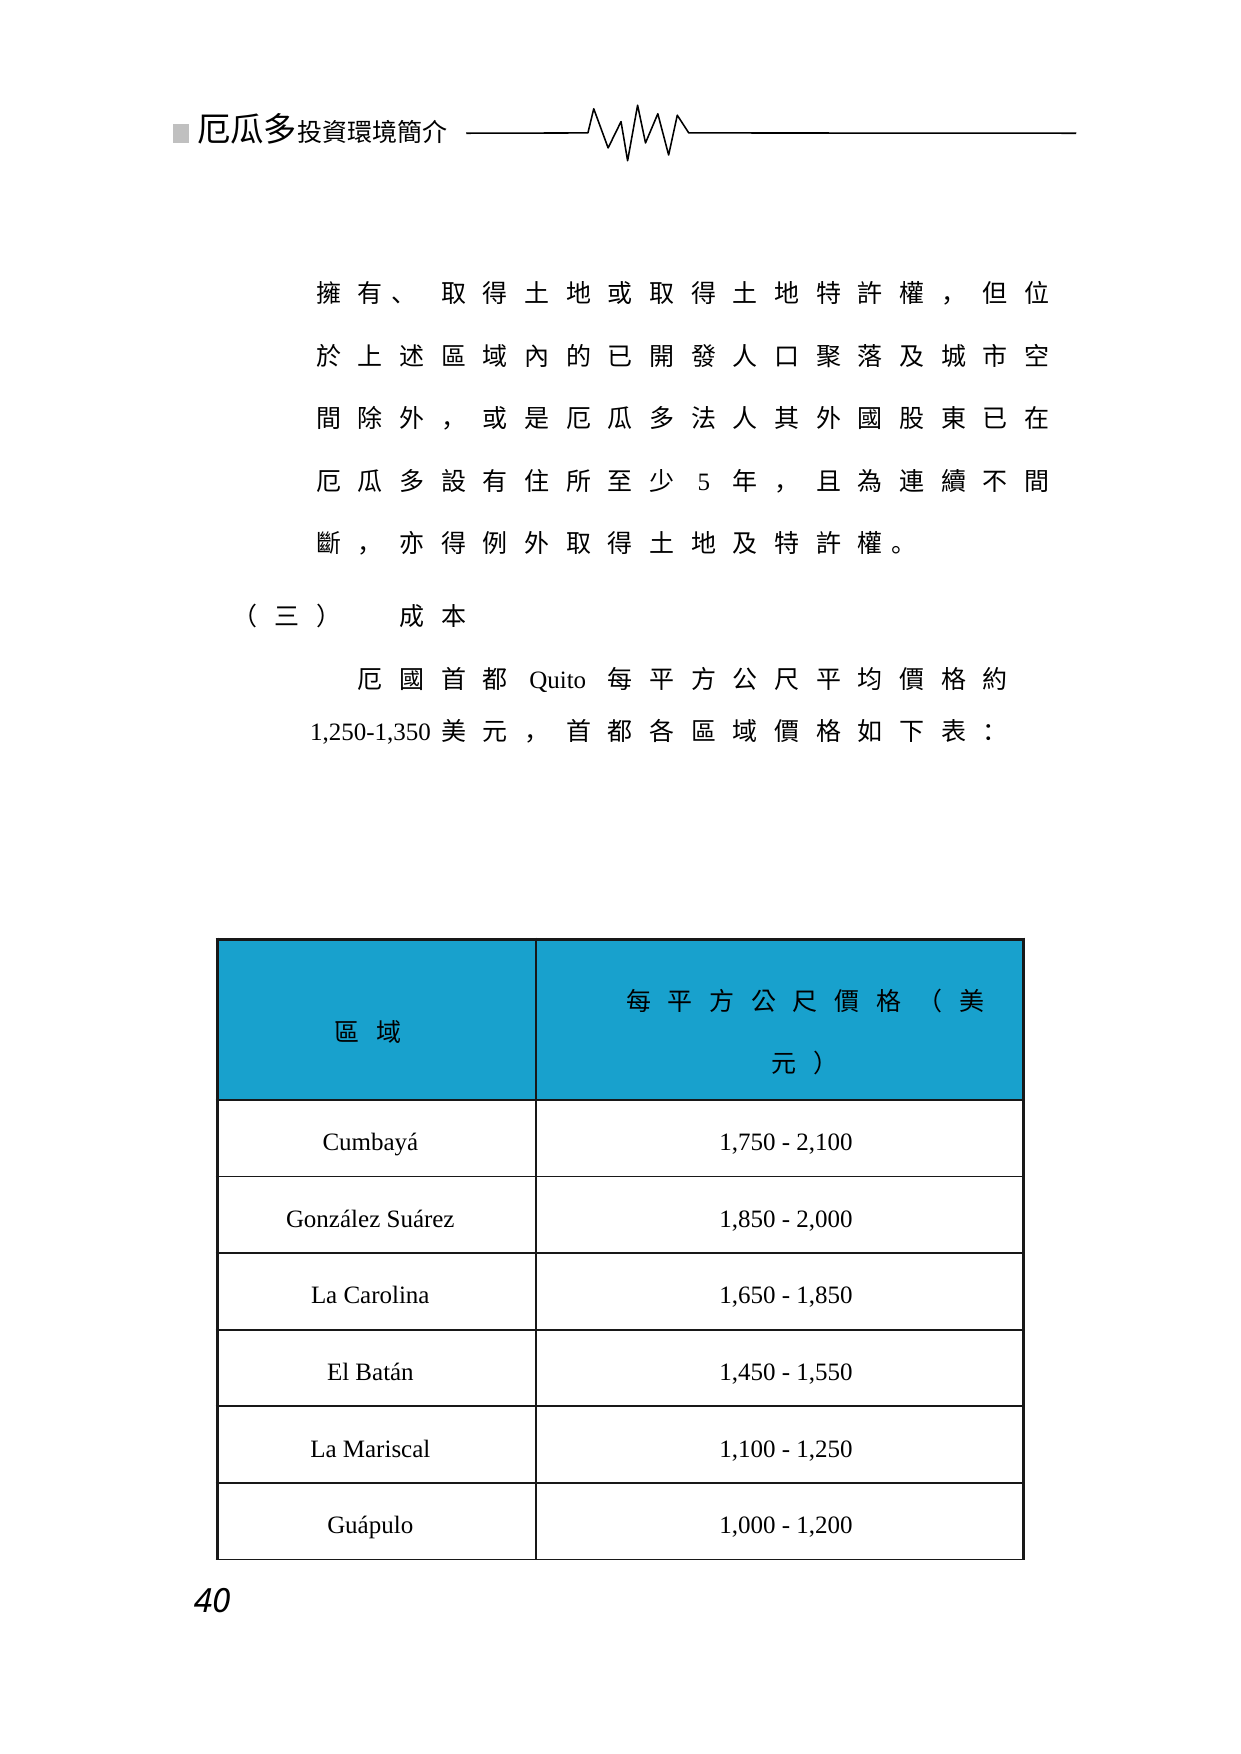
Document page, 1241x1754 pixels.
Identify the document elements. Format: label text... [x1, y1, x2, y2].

text 厄國首都Quito每平方公尺平均價格約1,250-1,350美元，首都各區域價格如下表： [281, 625, 1058, 750]
table_cell Cumbayá [219, 1101, 535, 1176]
table_cell 1,650 - 1,850 [537, 1254, 1022, 1329]
table_cell 1,750 - 2,100 [537, 1101, 1022, 1176]
table_header 區域 [219, 941, 535, 1099]
table_header 每平方公尺價格（美元） [537, 941, 1022, 1099]
table_cell La Carolina [219, 1254, 535, 1329]
table_cell La Mariscal [219, 1407, 535, 1482]
table_cell 1,450 - 1,550 [537, 1331, 1022, 1405]
table_cell El Batán [219, 1331, 535, 1405]
table_cell 1,000 - 1,200 [537, 1484, 1022, 1558]
table_cell Guápulo [219, 1484, 535, 1558]
text 《公共和國家安全法》（發布於2009年9月28日第35號官方註冊表的補編）及其發展條例（發布於2010年9月30日第290號官方註冊表的第一個補編）規定了外國人對該國某些地區的房地產所有權的具體限制。特別是《公共和國家安全法》第40條規定，禁止外國自然人或法人，以及由一名或多名外國自然人或法人所組成的厄瓜多法人，在邊境安全區及國家安全保留區擁有、取得土地或取得土地特許權，但位於上述區域內的已開發人口聚落及城市空間除外，或是厄瓜多法人其外國股東已在厄瓜多設有住所至少5年，且為連續不間斷，亦得例外取得土地及特許權。 [281, 250, 1058, 563]
table_cell González Suárez [219, 1177, 535, 1252]
table_cell 1,100 - 1,250 [537, 1407, 1022, 1482]
text （三） 成本 [207, 563, 1058, 625]
table_cell 1,850 - 2,000 [537, 1177, 1022, 1252]
